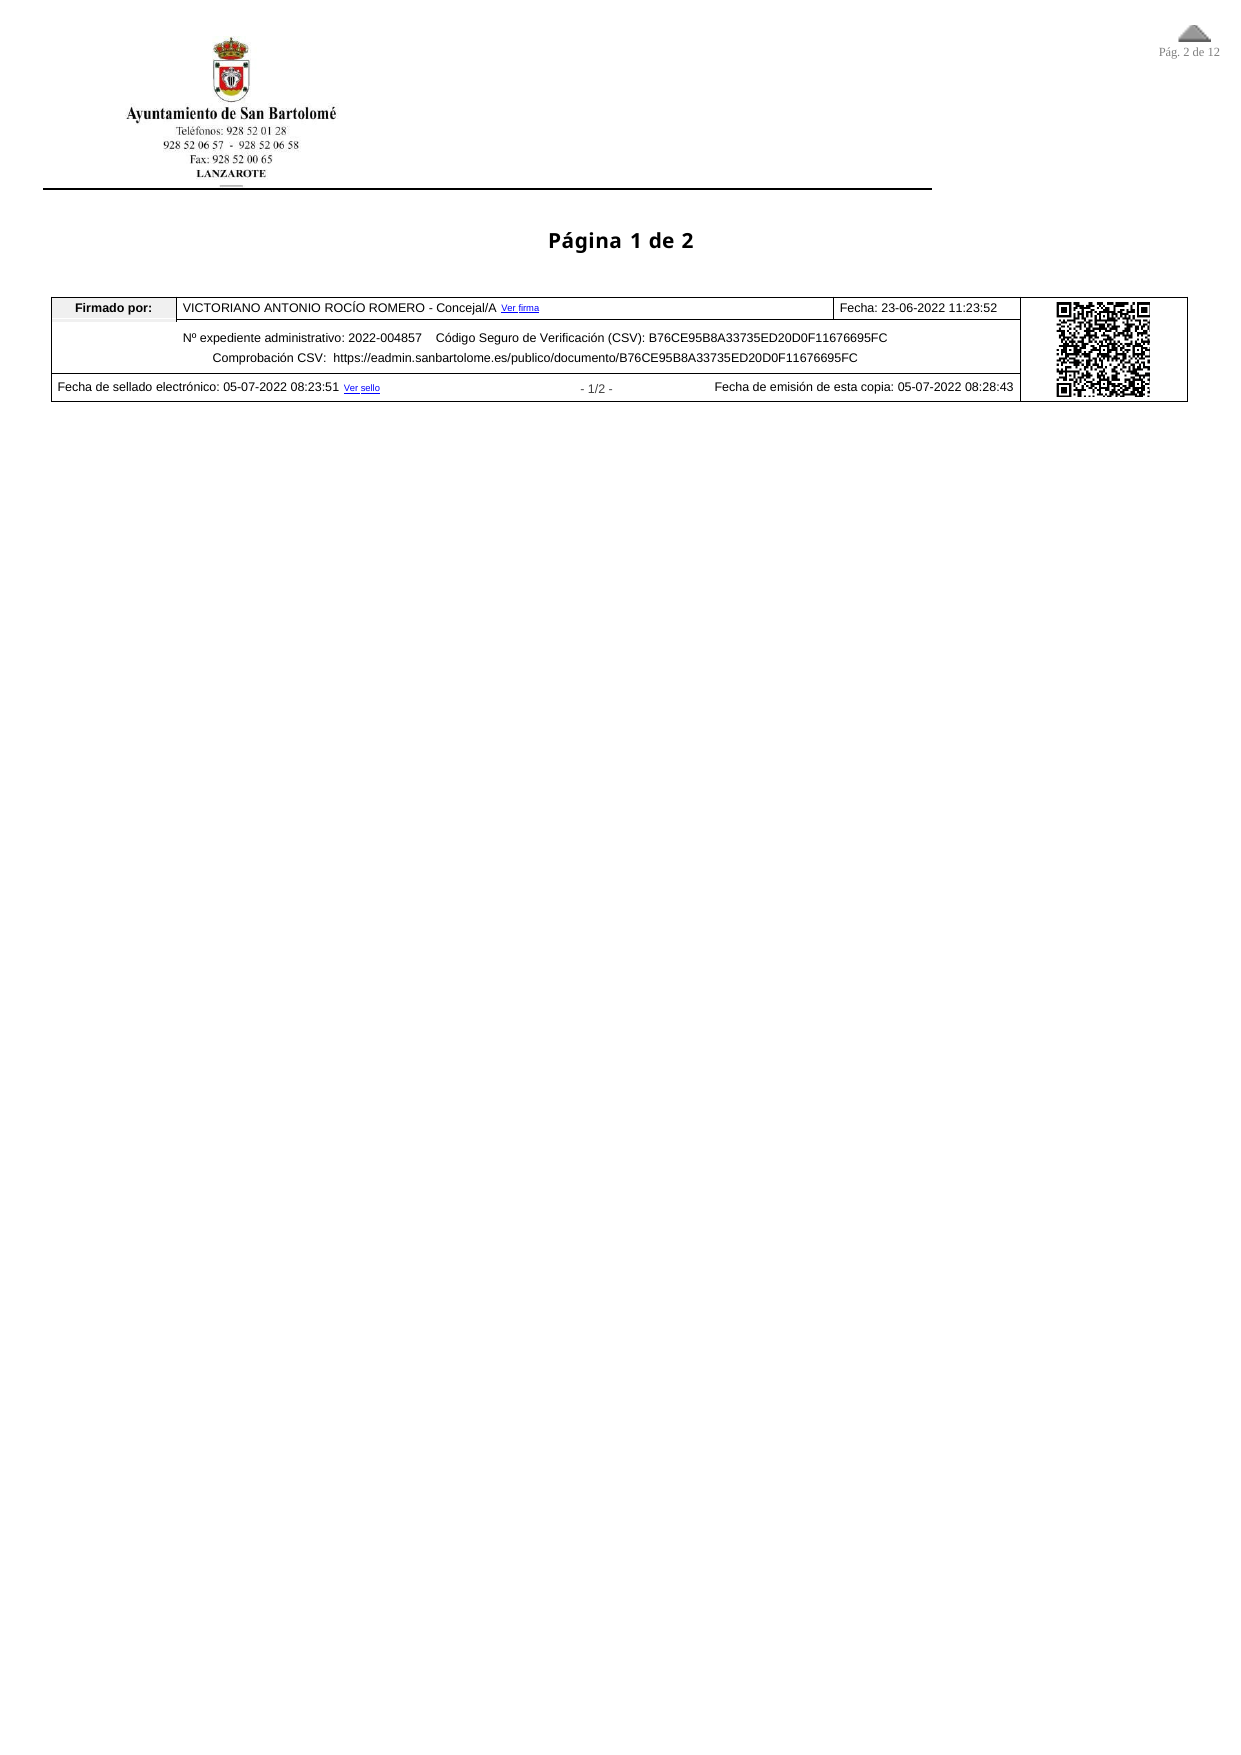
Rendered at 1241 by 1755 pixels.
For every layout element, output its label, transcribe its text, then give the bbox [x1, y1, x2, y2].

picture [1177, 25, 1211, 42]
table_header VICTORIANO ANTONIO ROCÍO ROMERO - Concejal/A Ver firma [177, 298, 833, 318]
table_header Firmado por: [52, 298, 176, 318]
table_header [1021, 298, 1187, 401]
table_header Fecha: 23-06-2022 11:23:52 [834, 298, 1020, 318]
picture [1056, 302, 1150, 397]
text Página 1 de 2 [230, 227, 1011, 255]
table_cell Nº expediente administrativo: 2022-004857 Código Seguro de Verificación (CSV): B76CE95B8A33735ED20D0F11676695FC Comprobación CSV: https://eadmin.sanbartolome.es/publico/documento/B76CE95B8A33735ED20D0F11676695FC [52, 320, 1020, 373]
picture [124, 36, 339, 188]
table_cell Fecha de sellado electrónico: 05-07-2022 08:23:51 Ver sello - 1/2 - Fecha de emisión de esta copia: 05-07-2022 08:28:43 [52, 374, 1020, 401]
